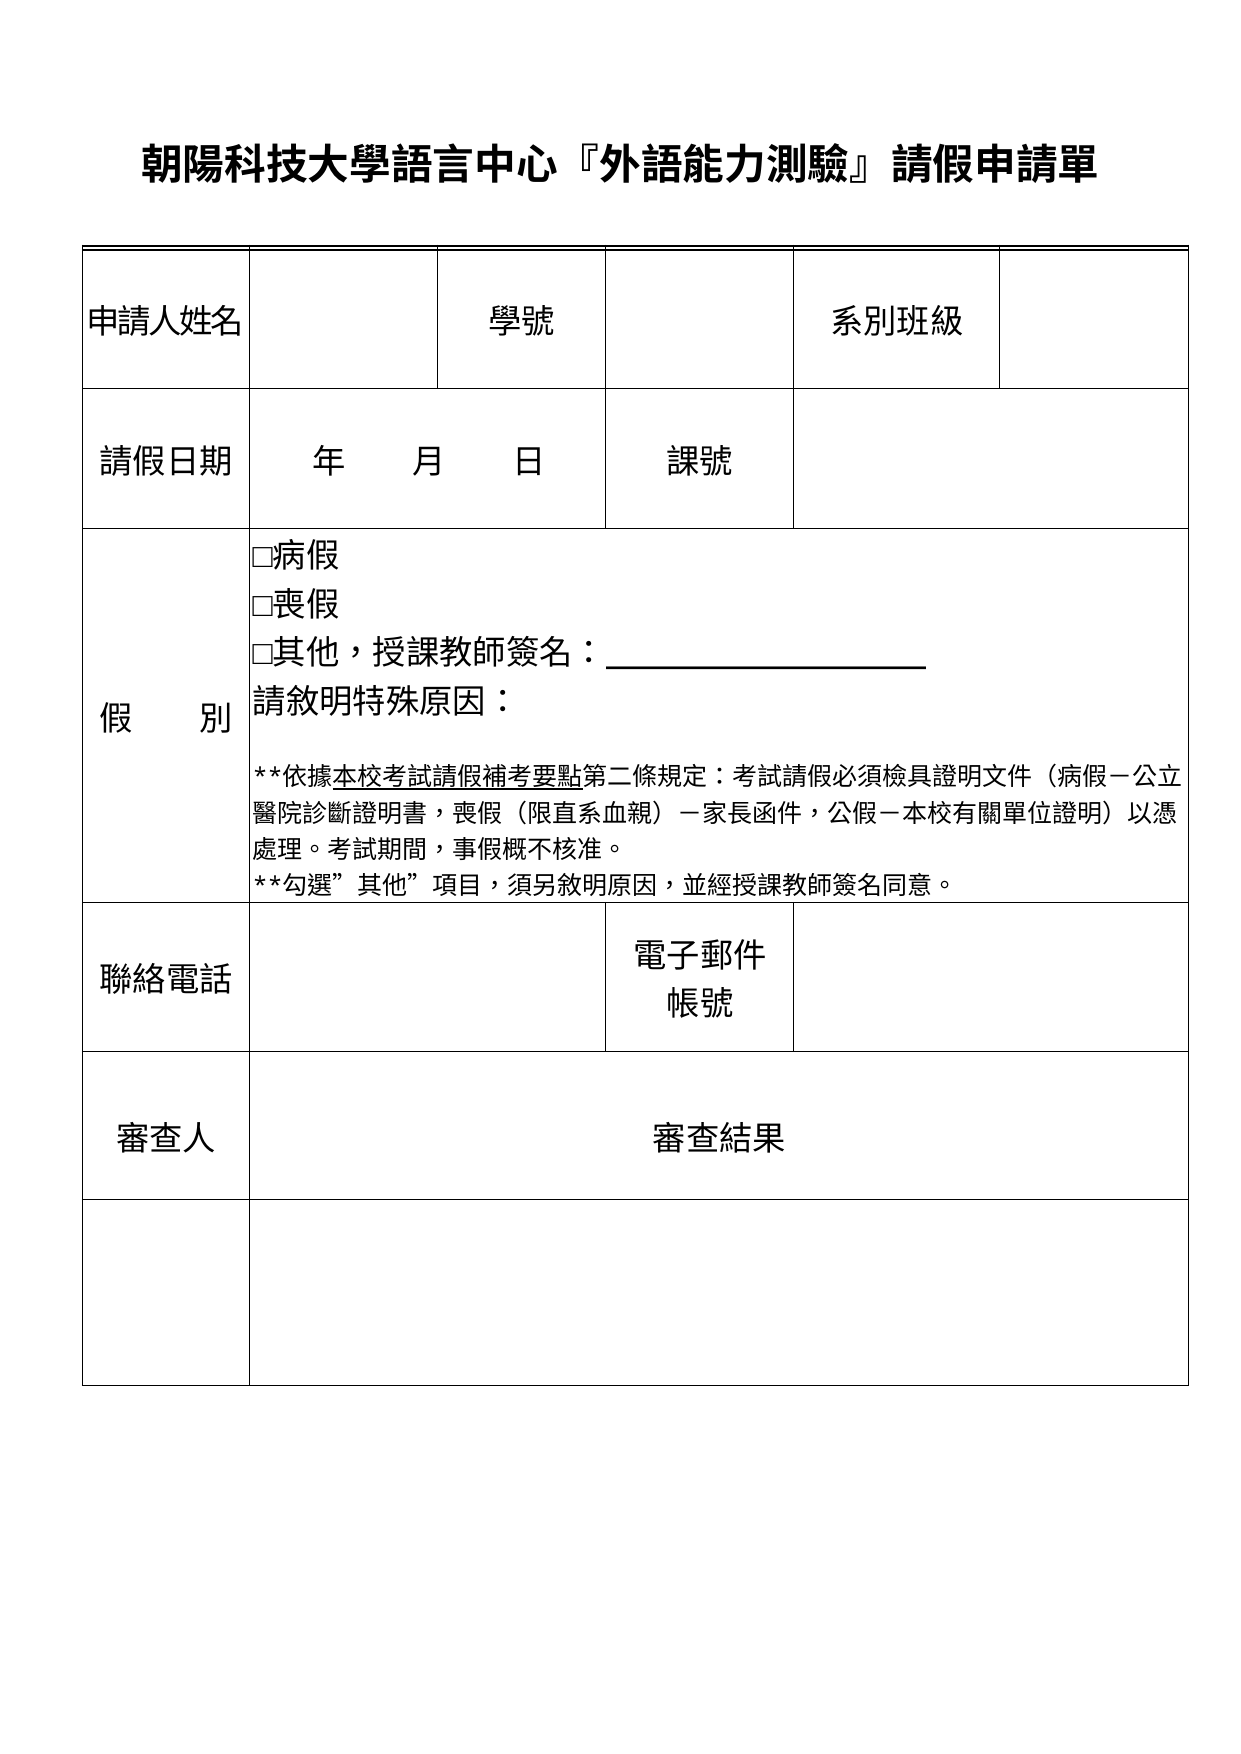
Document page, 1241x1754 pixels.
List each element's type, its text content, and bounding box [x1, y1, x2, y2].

table_header [250, 251, 437, 388]
table_cell 請假日期 [83, 389, 249, 528]
table_cell □病假 □喪假 □其他，授課教師簽名：________________ 請敘明特殊原因： **依據本校考試請假補考要點第二條規定：考試請假必須檢具證明文件（病假－公立醫院診斷證明書，喪假（限直系血親）－家長函件，公假－本校有關單位證明）以憑處理。考試期間，事假概不核准。 **勾選”其他”項目，須另敘明原因，並經授課教師簽名同意。 [250, 647, 340, 902]
table_cell [456, 903, 520, 988]
table_cell 審查結果 [555, 1052, 957, 1198]
table_cell [794, 501, 841, 528]
table_header 系別班級 [794, 251, 999, 388]
table_cell [83, 1200, 249, 1385]
table_cell 審查人 [83, 1052, 249, 1198]
table_header [1000, 251, 1188, 388]
table_cell 假 別 [83, 529, 249, 902]
table_cell [663, 1354, 690, 1385]
table_header [751, 361, 780, 376]
table_cell [528, 1376, 547, 1385]
table_header 申請人姓名 [83, 251, 249, 388]
table_cell [250, 903, 445, 1051]
table_cell [536, 1352, 553, 1365]
table_cell [852, 1052, 1188, 1198]
table_cell □病假 □喪假 □其他，授課教師簽名：________________ 請敘明特殊原因： **依據本校考試請假補考要點第二條規定：考試請假必須檢具證明文件（病假－公立醫院診斷證明書，喪假（限直系血親）－家長函件，公假－本校有關單位證明）以憑處理。考試期間，事假概不核准。 **勾選”其他”項目，須另敘明原因，並經授課教師簽名同意。 [250, 529, 348, 612]
table_cell [794, 389, 838, 424]
table_cell 聯絡電話 [223, 903, 249, 997]
text 朝陽科技大學語言中心『外語能力測驗』請假申請單 [59, 119, 1181, 182]
table_cell [250, 1200, 1188, 1385]
table_cell [250, 1058, 378, 1198]
table_cell [794, 903, 993, 1051]
table_cell □病假 □喪假 □其他，授課教師簽名：________________ 請敘明特殊原因： **依據本校考試請假補考要點第二條規定：考試請假必須檢具證明文件（病假－公立醫院診斷證明書，喪假（限直系血親）－家長函件，公假－本校有關單位證明）以憑處理。考試期間，事假概不核准。 **勾選”其他”項目，須另敘明原因，並經授課教師簽名同意。 [815, 828, 915, 902]
table_cell □病假 □喪假 □其他，授課教師簽名：________________ 請敘明特殊原因： **依據本校考試請假補考要點第二條規定：考試請假必須檢具證明文件（病假－公立醫院診斷證明書，喪假（限直系血親）－家長函件，公假－本校有關單位證明）以憑處理。考試期間，事假概不核准。 **勾選”其他”項目，須另敘明原因，並經授課教師簽名同意。 [882, 529, 1188, 902]
table_cell [701, 1347, 730, 1382]
table_cell □病假 □喪假 □其他，授課教師簽名：________________ 請敘明特殊原因： **依據本校考試請假補考要點第二條規定：考試請假必須檢具證明文件（病假－公立醫院診斷證明書，喪假（限直系血親）－家長函件，公假－本校有關單位證明）以憑處理。考試期間，事假概不核准。 **勾選”其他”項目，須另敘明原因，並經授課教師簽名同意。 [701, 529, 941, 676]
table_cell 課號 [606, 389, 793, 472]
table_header 學號 [438, 251, 605, 388]
table_cell 電子郵件 帳號 [606, 903, 793, 1051]
table_header [606, 367, 640, 384]
table_cell [818, 903, 903, 933]
table_cell [587, 903, 605, 930]
table_cell 聯絡電話 [83, 903, 246, 1051]
table_cell [821, 389, 847, 399]
table_header [606, 251, 793, 388]
table_header [611, 311, 640, 355]
table_cell [593, 947, 605, 954]
table_cell [984, 903, 1188, 1051]
table_cell 年 月 日 [250, 389, 605, 528]
table_cell [794, 389, 1188, 528]
table_cell 課號 [631, 461, 793, 528]
table_cell □病假 □喪假 □其他，授課教師簽名：________________ 請敘明特殊原因： **依據本校考試請假補考要點第二條規定：考試請假必須檢具證明文件（病假－公立醫院診斷證明書，喪假（限直系血親）－家長函件，公假－本校有關單位證明）以憑處理。考試期間，事假概不核准。 **勾選”其他”項目，須另敘明原因，並經授課教師簽名同意。 [351, 790, 555, 902]
table_cell [602, 1200, 803, 1248]
table_cell [275, 1052, 301, 1064]
table_cell □病假 □喪假 □其他，授課教師簽名：________________ 請敘明特殊原因： **依據本校考試請假補考要點第二條規定：考試請假必須檢具證明文件（病假－公立醫院診斷證明書，喪假（限直系血親）－家長函件，公假－本校有關單位證明）以憑處理。考試期間，事假概不核准。 **勾選”其他”項目，須另敘明原因，並經授課教師簽名同意。 [357, 623, 783, 902]
table_cell [899, 390, 923, 411]
